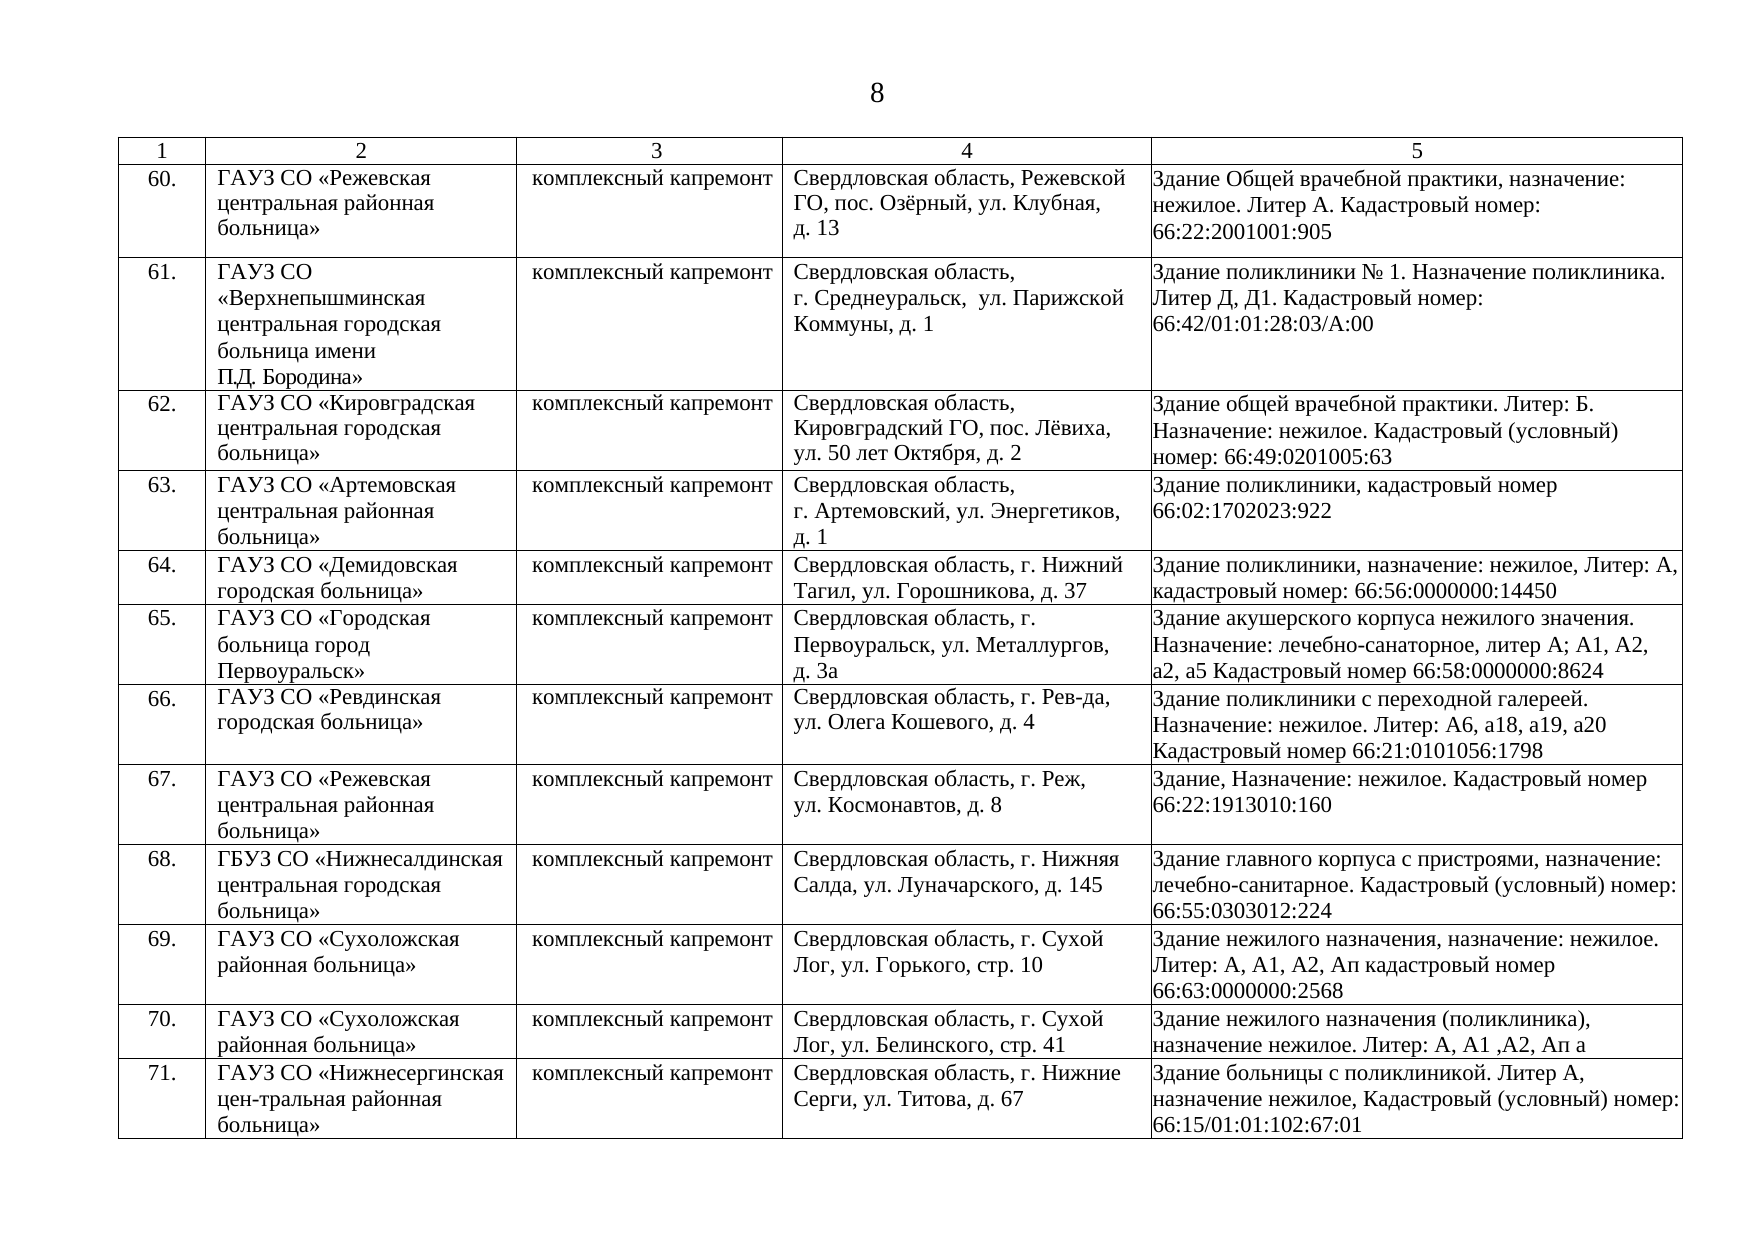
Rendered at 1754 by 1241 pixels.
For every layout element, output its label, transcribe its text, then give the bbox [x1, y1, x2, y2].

table_cell Здание поликлиники № 1. Назначение поликлиника. Литер Д, Д1. Кадастровый номер: 66:42/01:01:28:03/А:00 [1152, 258, 1682, 389]
table_cell Свердловская область, Кировградский ГО, пос. Лёвиха, ул. 50 лет Октября, д. 2 [783, 391, 1151, 469]
table_cell 64. [119, 551, 205, 603]
table_cell Свердловская область, г. Нижняя Салда, ул. Луначарского, д. 145 [783, 845, 1151, 924]
table_cell комплексный капремонт [517, 258, 782, 389]
table_cell комплексный капремонт [517, 685, 782, 764]
table_cell Здание общей врачебной практики. Литер: Б. Назначение: нежилое. Кадастровый (условный) номер: 66:49:0201005:63 [1152, 391, 1682, 469]
table_cell 68. [119, 845, 205, 924]
table_cell комплексный капремонт [517, 1005, 782, 1058]
table_cell 71. [119, 1059, 205, 1138]
table_cell комплексный капремонт [517, 165, 782, 257]
table_cell комплексный капремонт [517, 471, 782, 550]
table_cell Свердловская область, г. Сухой Лог, ул. Горького, стр. 10 [783, 925, 1151, 1004]
table_cell ГАУЗ СО «Ревдинская городская больница» [206, 685, 516, 764]
table_cell 65. [119, 605, 205, 683]
table_cell Свердловская область, г. Первоуральск, ул. Металлургов, д. 3а [783, 605, 1151, 683]
table_cell Здание главного корпуса с пристроями, назначение: лечебно-санитарное. Кадастровый (условный) номер: 66:55:0303012:224 [1152, 845, 1682, 924]
table_cell ГАУЗ СО «Нижнесергинская цен-тральная районная больница» [206, 1059, 516, 1138]
table_header 5 [1152, 138, 1682, 164]
table_cell Свердловская область, г. Рев-да, ул. Олега Кошевого, д. 4 [783, 685, 1151, 764]
table_cell Здание нежилого назначения, назначение: нежилое. Литер: А, А1, А2, Ап кадастровый номер 66:63:0000000:2568 [1152, 925, 1682, 1004]
table_header 2 [206, 138, 516, 164]
table_header 1 [119, 138, 205, 164]
table_cell комплексный капремонт [517, 391, 782, 469]
table_cell комплексный капремонт [517, 925, 782, 1004]
table_cell Здание акушерского корпуса нежилого значения. Назначение: лечебно-санаторное, литер А; А1, А2, а2, а5 Кадастровый номер 66:58:0000000:8624 [1152, 605, 1682, 683]
table_cell комплексный капремонт [517, 1059, 782, 1138]
table_cell Здание поликлиники, назначение: нежилое, Литер: А, кадастровый номер: 66:56:0000000:14450 [1152, 551, 1682, 603]
table_cell Свердловская область, г. Среднеуральск, ул. Парижской Коммуны, д. 1 [783, 258, 1151, 389]
table_cell 69. [119, 925, 205, 1004]
table_cell ГАУЗ СО «Демидовская городская больница» [206, 551, 516, 603]
table_cell ГАУЗ СО «Верхнепышминская центральная городская больница имени П.Д. Бородина» [206, 258, 516, 389]
table_cell ГАУЗ СО «Сухоложская районная больница» [206, 1005, 516, 1058]
table_header 4 [783, 138, 1151, 164]
table_cell комплексный капремонт [517, 845, 782, 924]
table_cell ГАУЗ СО «Сухоложская районная больница» [206, 925, 516, 1004]
table_cell Свердловская область, г. Нижний Тагил, ул. Горошникова, д. 37 [783, 551, 1151, 603]
table_cell 61. [119, 258, 205, 389]
table_cell Свердловская область, г. Артемовский, ул. Энергетиков, д. 1 [783, 471, 1151, 550]
table_cell комплексный капремонт [517, 765, 782, 844]
table_cell Свердловская область, г. Нижние Серги, ул. Титова, д. 67 [783, 1059, 1151, 1138]
table_cell комплексный капремонт [517, 551, 782, 603]
table_cell Здание, Назначение: нежилое. Кадастровый номер 66:22:1913010:160 [1152, 765, 1682, 844]
table_cell Здание больницы с поликлиникой. Литер А, назначение нежилое, Кадастровый (условный) номер: 66:15/01:01:102:67:01 [1152, 1059, 1682, 1138]
table_cell ГБУЗ СО «Нижнесалдинская центральная городская больница» [206, 845, 516, 924]
table_cell Здание поликлиники с переходной галереей. Назначение: нежилое. Литер: А6, а18, а19, а20 Кадастровый номер 66:21:0101056:1798 [1152, 685, 1682, 764]
table_cell 60. [119, 165, 205, 257]
table_cell 70. [119, 1005, 205, 1058]
table_cell 62. [119, 391, 205, 469]
table_cell Свердловская область, Режевской ГО, пос. Озёрный, ул. Клубная, д. 13 [783, 165, 1151, 257]
table_cell ГАУЗ СО «Кировградская центральная городская больница» [206, 391, 516, 469]
table_cell Здание поликлиники, кадастровый номер 66:02:1702023:922 [1152, 471, 1682, 550]
table_cell 66. [119, 685, 205, 764]
table_cell 67. [119, 765, 205, 844]
table_cell комплексный капремонт [517, 605, 782, 683]
table_header 3 [517, 138, 782, 164]
table_cell ГАУЗ СО «Режевская центральная районная больница» [206, 165, 516, 257]
table_cell Здание Общей врачебной практики, назначение: нежилое. Литер А. Кадастровый номер: 66:22:2001001:905 [1152, 165, 1682, 257]
table_cell 63. [119, 471, 205, 550]
table_cell Свердловская область, г. Реж, ул. Космонавтов, д. 8 [783, 765, 1151, 844]
table_cell Свердловская область, г. Сухой Лог, ул. Белинского, стр. 41 [783, 1005, 1151, 1058]
table_cell Здание нежилого назначения (поликлиника), назначение нежилое. Литер: А, А1 ,А2, Ап а [1152, 1005, 1682, 1058]
table_cell ГАУЗ СО «Городская больница город Первоуральск» [206, 605, 516, 683]
table_cell ГАУЗ СО «Артемовская центральная районная больница» [206, 471, 516, 550]
table_cell ГАУЗ СО «Режевская центральная районная больница» [206, 765, 516, 844]
